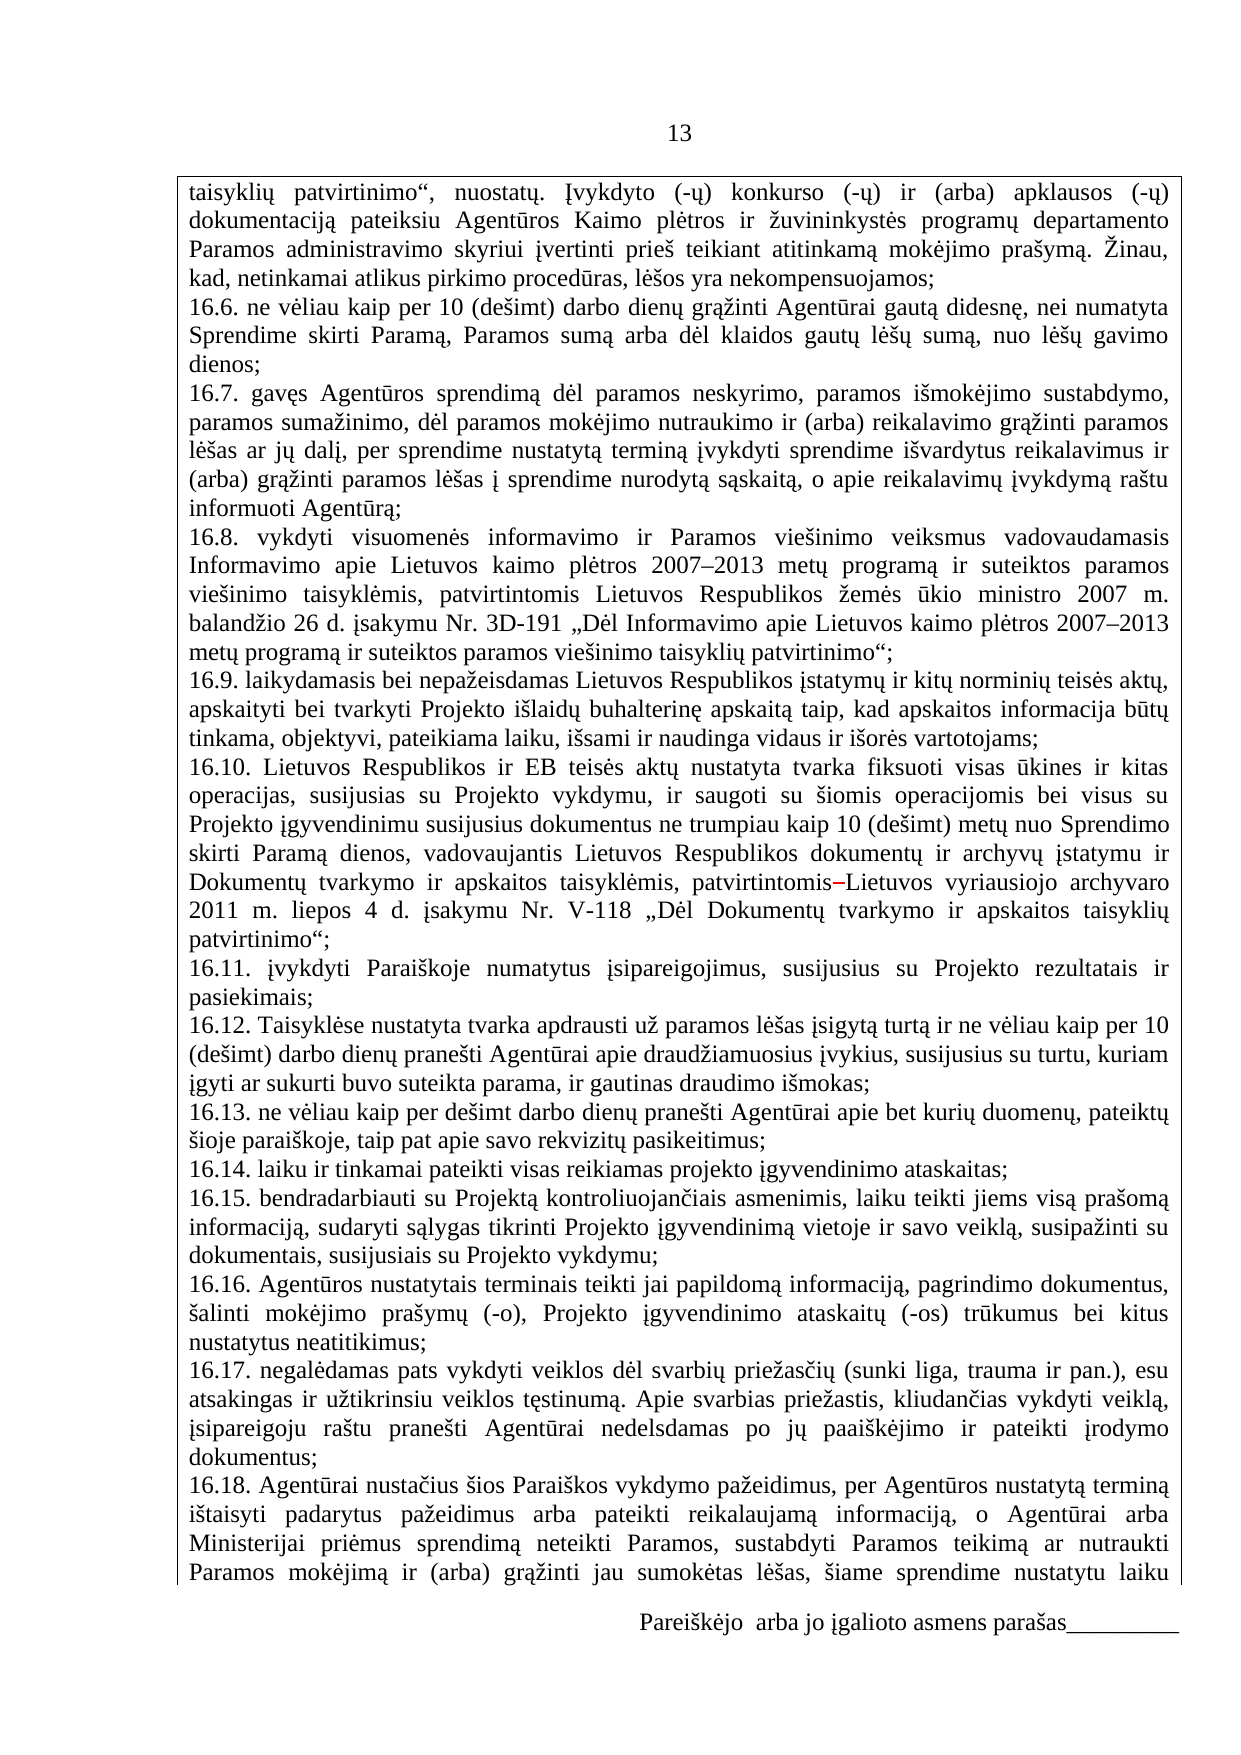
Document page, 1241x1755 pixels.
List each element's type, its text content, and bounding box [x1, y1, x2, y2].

table_header taisyklių patvirtinimo“, nuostatų. Įvykdyto (-ų) konkurso (-ų) ir (arba) apklausos (-ų) dokumentaciją pateiksiu Agentūros Kaimo plėtros ir žuvininkystės programų departamento Paramos administravimo skyriui įvertinti prieš teikiant atitinkamą mokėjimo prašymą. Žinau, kad, netinkamai atlikus pirkimo procedūras, lėšos yra nekompensuojamos; 16.6. ne vėliau kaip per 10 (dešimt) darbo dienų grąžinti Agentūrai gautą didesnę, nei numatyta Sprendime skirti Paramą, Paramos sumą arba dėl klaidos gautų lėšų sumą, nuo lėšų gavimo dienos; 16.7. gavęs Agentūros sprendimą dėl paramos neskyrimo, paramos išmokėjimo sustabdymo, paramos sumažinimo, dėl paramos mokėjimo nutraukimo ir (arba) reikalavimo grąžinti paramos lėšas ar jų dalį, per sprendime nustatytą terminą įvykdyti sprendime išvardytus reikalavimus ir (arba) grąžinti paramos lėšas į sprendime nurodytą sąskaitą, o apie reikalavimų įvykdymą raštu informuoti Agentūrą; 16.8. vykdyti visuomenės informavimo ir Paramos viešinimo veiksmus vadovaudamasis Informavimo apie Lietuvos kaimo plėtros 2007–2013 metų programą ir suteiktos paramos viešinimo taisyklėmis, patvirtintomis Lietuvos Respublikos žemės ūkio ministro 2007 m. balandžio 26 d. įsakymu Nr. 3D-191 „Dėl Informavimo apie Lietuvos kaimo plėtros 2007–2013 metų programą ir suteiktos paramos viešinimo taisyklių patvirtinimo“; 16.9. laikydamasis bei nepažeisdamas Lietuvos Respublikos įstatymų ir kitų norminių teisės aktų, apskaityti bei tvarkyti Projekto išlaidų buhalterinę apskaitą taip, kad apskaitos informacija būtų tinkama, objektyvi, pateikiama laiku, išsami ir naudinga vidaus ir išorės vartotojams; 16.10. Lietuvos Respublikos ir EB teisės aktų nustatyta tvarka fiksuoti visas ūkines ir kitas operacijas, susijusias su Projekto vykdymu, ir saugoti su šiomis operacijomis bei visus su Projekto įgyvendinimu susijusius dokumentus ne trumpiau kaip 10 (dešimt) metų nuo Sprendimo skirti Paramą dienos, vadovaujantis Lietuvos Respublikos dokumentų ir archyvų įstatymu ir Dokumentų tvarkymo ir apskaitos taisyklėmis, patvirtintomis Lietuvos vyriausiojo archyvaro 2011 m. liepos 4 d. įsakymu Nr. V-118 „Dėl Dokumentų tvarkymo ir apskaitos taisyklių patvirtinimo“; 16.11. įvykdyti Paraiškoje numatytus įsipareigojimus, susijusius su Projekto rezultatais ir pasiekimais; 16.12. Taisyklėse nustatyta tvarka apdrausti už paramos lėšas įsigytą turtą ir ne vėliau kaip per 10 (dešimt) darbo dienų pranešti Agentūrai apie draudžiamuosius įvykius, susijusius su turtu, kuriam įgyti ar sukurti buvo suteikta parama, ir gautinas draudimo išmokas; 16.13. ne vėliau kaip per dešimt darbo dienų pranešti Agentūrai apie bet kurių duomenų, pateiktų šioje paraiškoje, taip pat apie savo rekvizitų pasikeitimus; 16.14. laiku ir tinkamai pateikti visas reikiamas projekto įgyvendinimo ataskaitas; 16.15. bendradarbiauti su Projektą kontroliuojančiais asmenimis, laiku teikti jiems visą prašomą informaciją, sudaryti sąlygas tikrinti Projekto įgyvendinimą vietoje ir savo veiklą, susipažinti su dokumentais, susijusiais su Projekto vykdymu; 16.16. Agentūros nustatytais terminais teikti jai papildomą informaciją, pagrindimo dokumentus, šalinti mokėjimo prašymų (-o), Projekto įgyvendinimo ataskaitų (-os) trūkumus bei kitus nustatytus neatitikimus; 16.17. negalėdamas pats vykdyti veiklos dėl svarbių priežasčių (sunki liga, trauma ir pan.), esu atsakingas ir užtikrinsiu veiklos tęstinumą. Apie svarbias priežastis, kliudančias vykdyti veiklą, įsipareigoju raštu pranešti Agentūrai nedelsdamas po jų paaiškėjimo ir pateikti įrodymo dokumentus; 16.18. Agentūrai nustačius šios Paraiškos vykdymo pažeidimus, per Agentūros nustatytą terminą ištaisyti padarytus pažeidimus arba pateikti reikalaujamą informaciją, o Agentūrai arba Ministerijai priėmus sprendimą neteikti Paramos, sustabdyti Paramos teikimą ar nutraukti Paramos mokėjimą ir (arba) grąžinti jau sumokėtas lėšas, šiame sprendime nustatytu laiku [178, 177, 1181, 1585]
